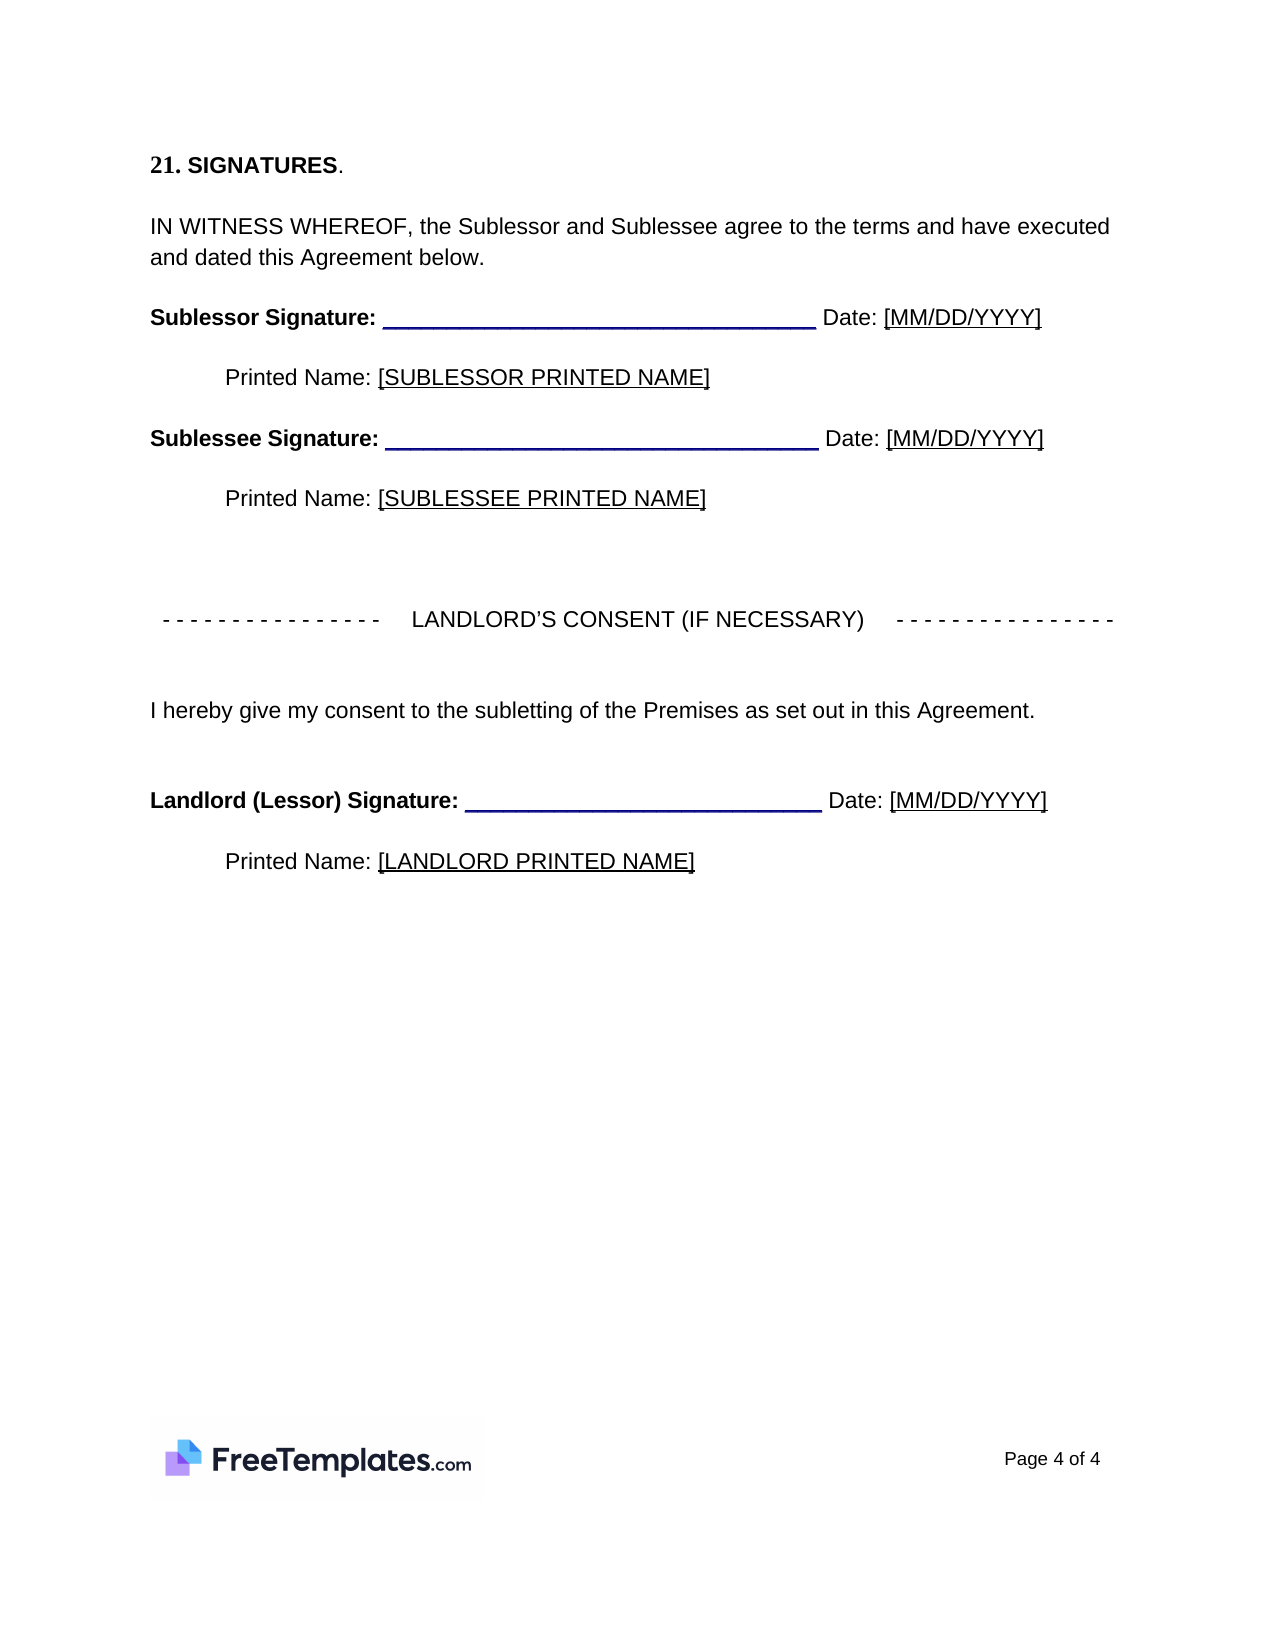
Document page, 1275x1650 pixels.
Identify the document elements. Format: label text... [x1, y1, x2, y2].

subtitle Printed Name: [LANDLORD PRINTED NAME] [225, 848, 1127, 874]
text - - - - - - - - - - - - - - - - LANDLORD’S CONSENT (IF NECESSARY) - - - - - - - - - - - - - - - - [150, 606, 1127, 632]
subtitle Printed Name: [SUBLESSEE PRINTED NAME] [225, 485, 1127, 511]
subtitle Printed Name: [SUBLESSOR PRINTED NAME] [225, 364, 1127, 391]
subtitle I hereby give my consent to the subletting of the Premises as set out in this Agreement. [150, 697, 1125, 723]
text IN WITNESS WHEREOF, the Sublessor and Sublessee agree to the terms and have executed and dated this Agreement below. [150, 213, 1125, 270]
subtitle Landlord (Lessor) Signature: ____________________________ Date: [MM/DD/YYYY] [150, 787, 1125, 813]
subtitle Sublessor Signature: __________________________________ Date: [MM/DD/YYYY] [150, 304, 1127, 330]
list SIGNATURES. [150, 150, 1125, 179]
subtitle Sublessee Signature: __________________________________ Date: [MM/DD/YYYY] [150, 425, 1127, 451]
